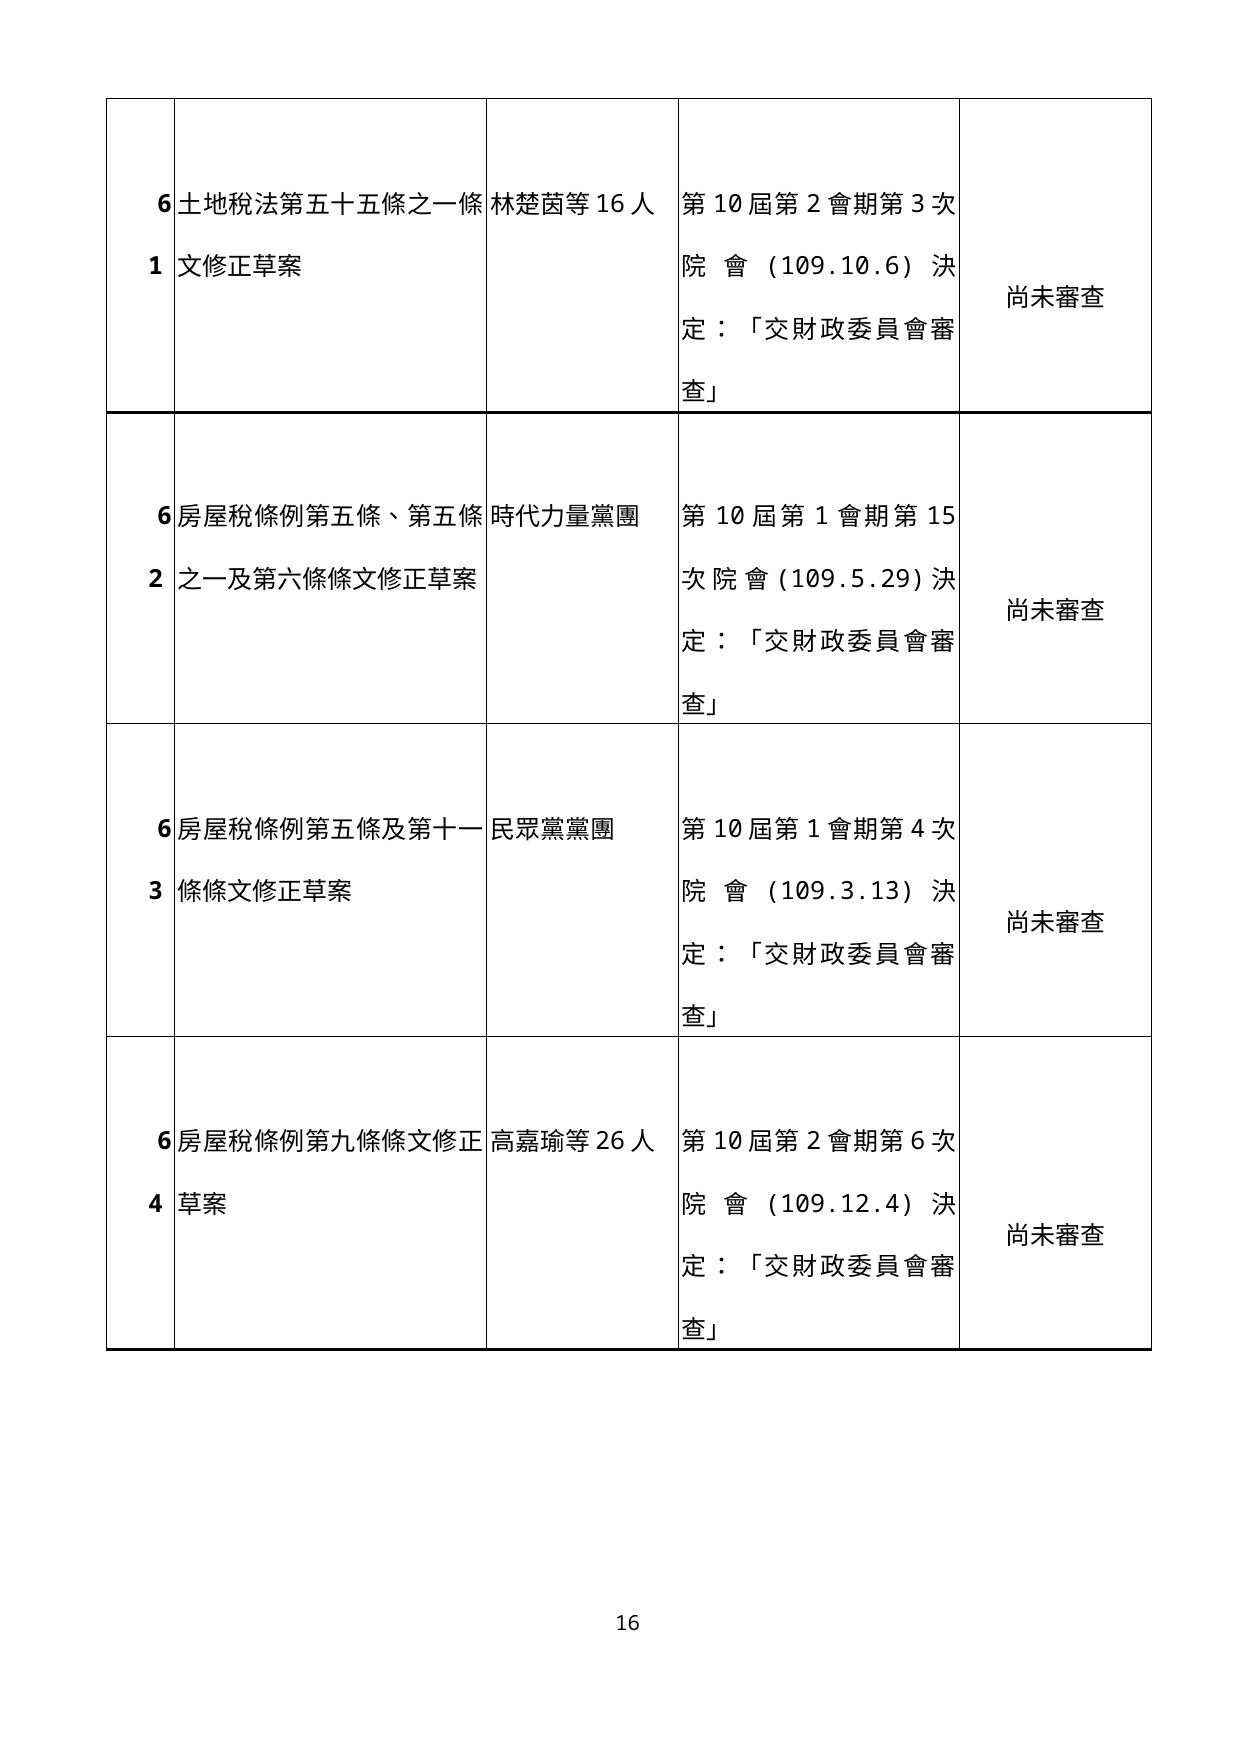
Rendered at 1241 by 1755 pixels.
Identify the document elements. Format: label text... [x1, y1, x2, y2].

table_cell 尚未審查 [960, 414, 1151, 723]
table_cell [107, 724, 174, 1036]
table_cell 民眾黨黨團 [487, 724, 678, 1036]
table_cell 尚未審查 [960, 724, 1151, 1036]
table_cell 土地稅法第五十五條之一條文修正草案 [175, 99, 486, 411]
table_cell [107, 1037, 174, 1348]
table_cell 房屋稅條例第九條條文修正草案 [175, 1037, 486, 1348]
table_cell 房屋稅條例第五條及第十一條條文修正草案 [175, 724, 486, 1036]
table_cell 第10屆第1會期第15次院會(109.5.29)決定：「交財政委員會審查」 [679, 414, 959, 723]
table_cell 第10屆第2會期第6次院會(109.12.4)決定：「交財政委員會審查」 [679, 1037, 959, 1348]
table_cell 林楚茵等16人 [487, 99, 678, 411]
table_cell 尚未審查 [960, 1037, 1151, 1348]
table_cell [107, 414, 174, 723]
table_cell 房屋稅條例第五條、第五條之一及第六條條文修正草案 [175, 414, 486, 723]
table_cell 尚未審查 [960, 99, 1151, 411]
table_cell 時代力量黨團 [487, 414, 678, 723]
table_cell 高嘉瑜等26人 [487, 1037, 678, 1348]
table_cell [107, 99, 174, 411]
table_cell 第10屆第1會期第4次院會(109.3.13)決定：「交財政委員會審查」 [679, 724, 959, 1036]
table_cell 第10屆第2會期第3次院會(109.10.6)決定：「交財政委員會審查」 [679, 99, 959, 411]
